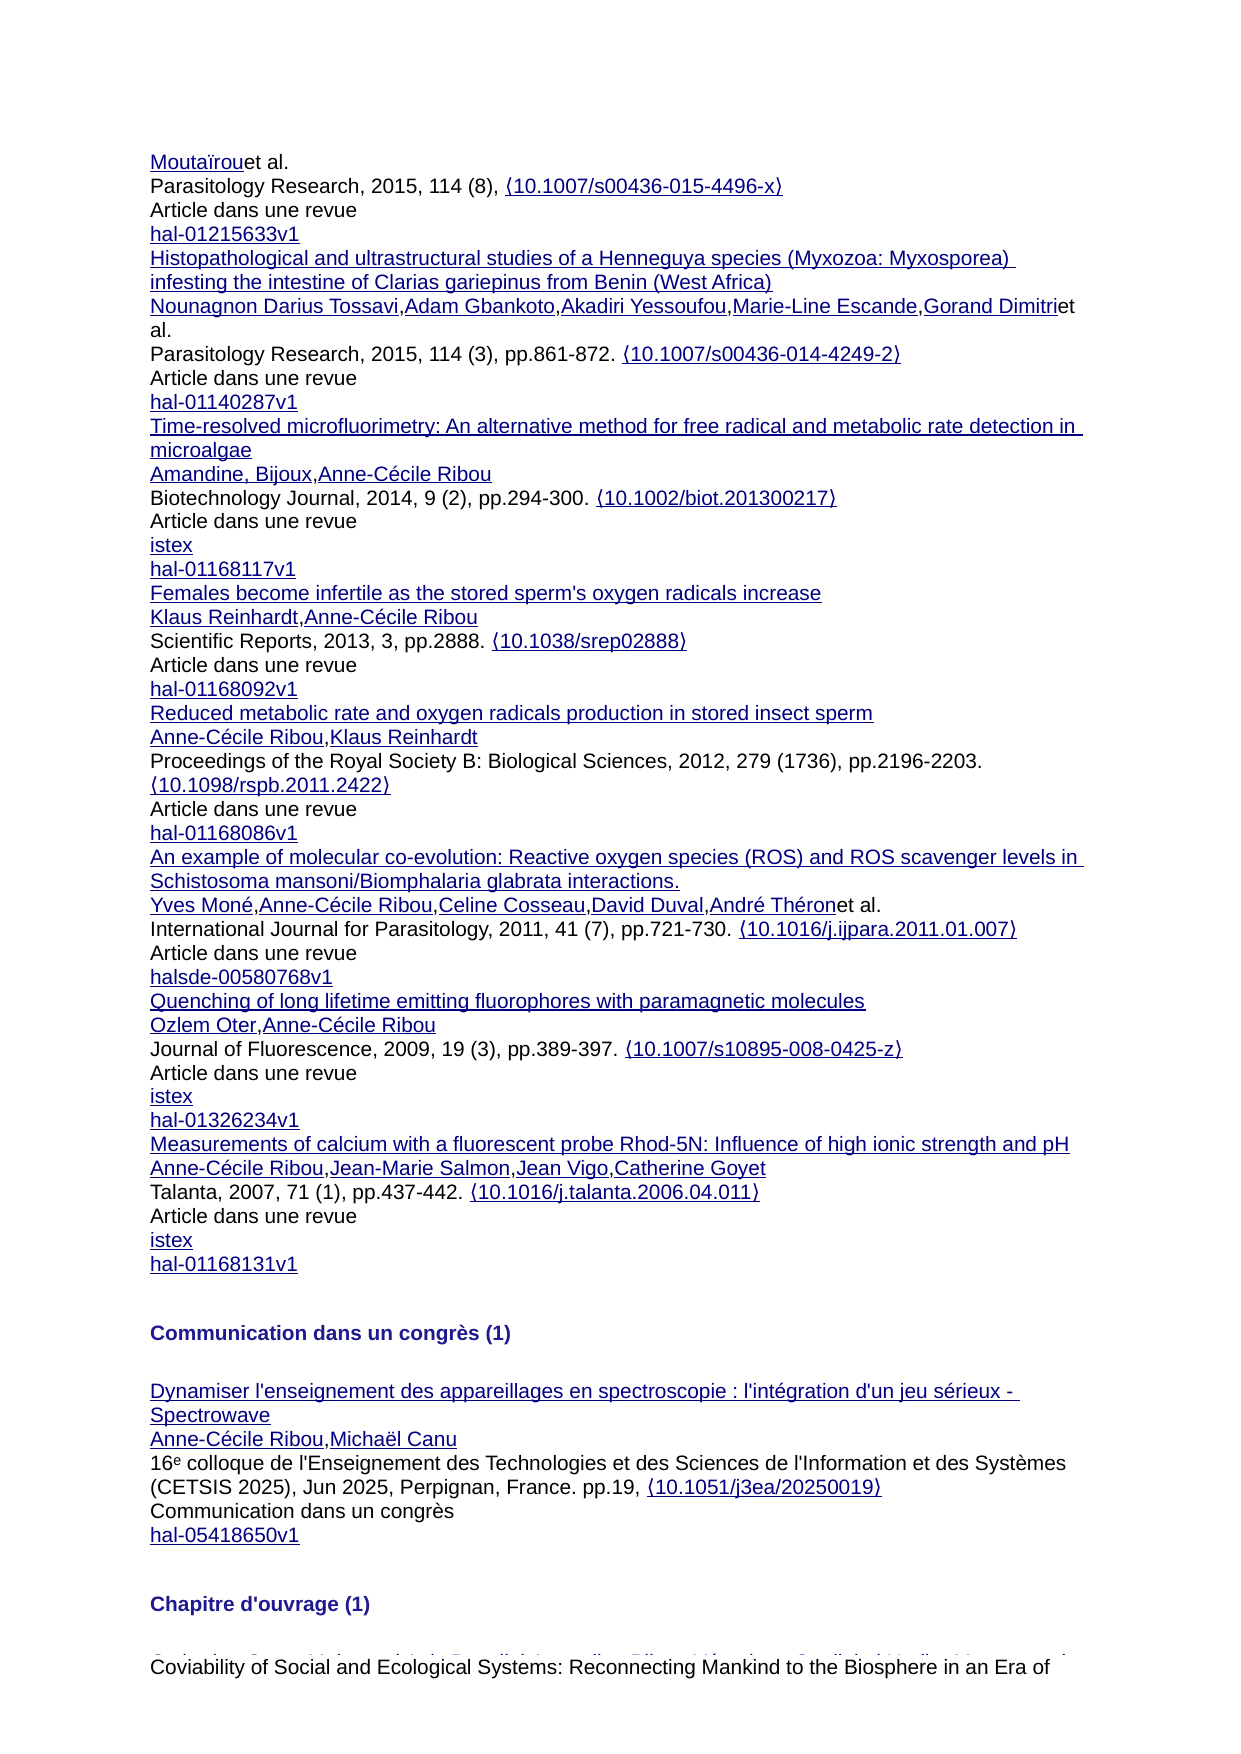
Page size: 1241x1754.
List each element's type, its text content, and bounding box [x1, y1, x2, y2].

table_header Dynamiser l'enseignement des appareillages en spectroscopie : l'intégration d'un jeu sérieux - Spectrowave Anne-Cécile Ribou,Michaël Canu 16ᵉ colloque de l'Enseignement des Technologies et des Sciences de l'Information et des Systèmes (CETSIS 2025), Jun 2025, Perpignan, France. pp.19, ⟨10.1051/j3ea/20250019⟩ Communication dans un congrès hal-05418650v1 [150, 1379, 1090, 1547]
table_cell Moutaïrouet al. Parasitology Research, 2015, 114 (8), ⟨10.1007/s00436-015-4496-x⟩ Article dans une revue hal-01215633v1 [150, 150, 1090, 246]
table_cell Quenching of long lifetime emitting fluorophores with paramagnetic molecules Ozlem Oter,Anne-Cécile Ribou Journal of Fluorescence, 2009, 19 (3), pp.389-397. ⟨10.1007/s10895-008-0425-z⟩ Article dans une revue istex hal-01326234v1 [150, 989, 1090, 1132]
table_cell An example of molecular co-evolution: Reactive oxygen species (ROS) and ROS scavenger levels in Schistosoma mansoni/Biomphalaria glabrata interactions. Yves Moné,Anne-Cécile Ribou,Celine Cosseau,David Duval,André Théronet al. International Journal for Parasitology, 2011, 41 (7), pp.721-730. ⟨10.1016/j.ijpara.2011.01.007⟩ Article dans une revue halsde-00580768v1 [150, 845, 1090, 988]
table_header Evolution of the Human Impact on Oceans: Tipping Points of Socio-ecological Coviability Catherine Goyet,Mohamed Anis Benallal,Amandine Bijoux,Véronique Guglielmi,Hadjer Moussaet al. Coviability of Social and Ecological Systems: Reconnecting Mankind to the Biosphere in an Era of Global Change, Springer International Publishing, pp.221-237, 2019, ⟨10.1007/978-3-319-78111-2_12⟩ Chapitre d'ouvrage hal-03241070v1 [150, 1650, 1090, 1679]
table_cell Females become infertile as the stored sperm's oxygen radicals increase Klaus Reinhardt,Anne-Cécile Ribou Scientific Reports, 2013, 3, pp.2888. ⟨10.1038/srep02888⟩ Article dans une revue hal-01168092v1 [150, 581, 1090, 701]
subtitle Chapitre d'ouvrage (1) [150, 1592, 1090, 1616]
table_cell Histopathological and ultrastructural studies of a Henneguya species (Myxozoa: Myxosporea) infesting the intestine of Clarias gariepinus from Benin (West Africa) Nounagnon Darius Tossavi,Adam Gbankoto,Akadiri Yessoufou,Marie-Line Escande,Gorand Dimitriet al. Parasitology Research, 2015, 114 (3), pp.861-872. ⟨10.1007/s00436-014-4249-2⟩ Article dans une revue hal-01140287v1 [150, 246, 1090, 413]
subtitle Communication dans un congrès (1) [150, 1321, 1090, 1345]
table_cell Time-resolved microfluorimetry: An alternative method for free radical and metabolic rate detection in microalgae Amandine, Bijoux,Anne-Cécile Ribou Biotechnology Journal, 2014, 9 (2), pp.294-300. ⟨10.1002/biot.201300217⟩ Article dans une revue istex hal-01168117v1 [150, 414, 1090, 581]
table_cell Reduced metabolic rate and oxygen radicals production in stored insect sperm Anne-Cécile Ribou,Klaus Reinhardt Proceedings of the Royal Society B: Biological Sciences, 2012, 279 (1736), pp.2196-2203. ⟨10.1098/rspb.2011.2422⟩ Article dans une revue hal-01168086v1 [150, 701, 1090, 845]
table_cell Measurements of calcium with a fluorescent probe Rhod-5N: Influence of high ionic strength and pH Anne-Cécile Ribou,Jean-Marie Salmon,Jean Vigo,Catherine Goyet Talanta, 2007, 71 (1), pp.437-442. ⟨10.1016/j.talanta.2006.04.011⟩ Article dans une revue istex hal-01168131v1 [150, 1132, 1090, 1276]
